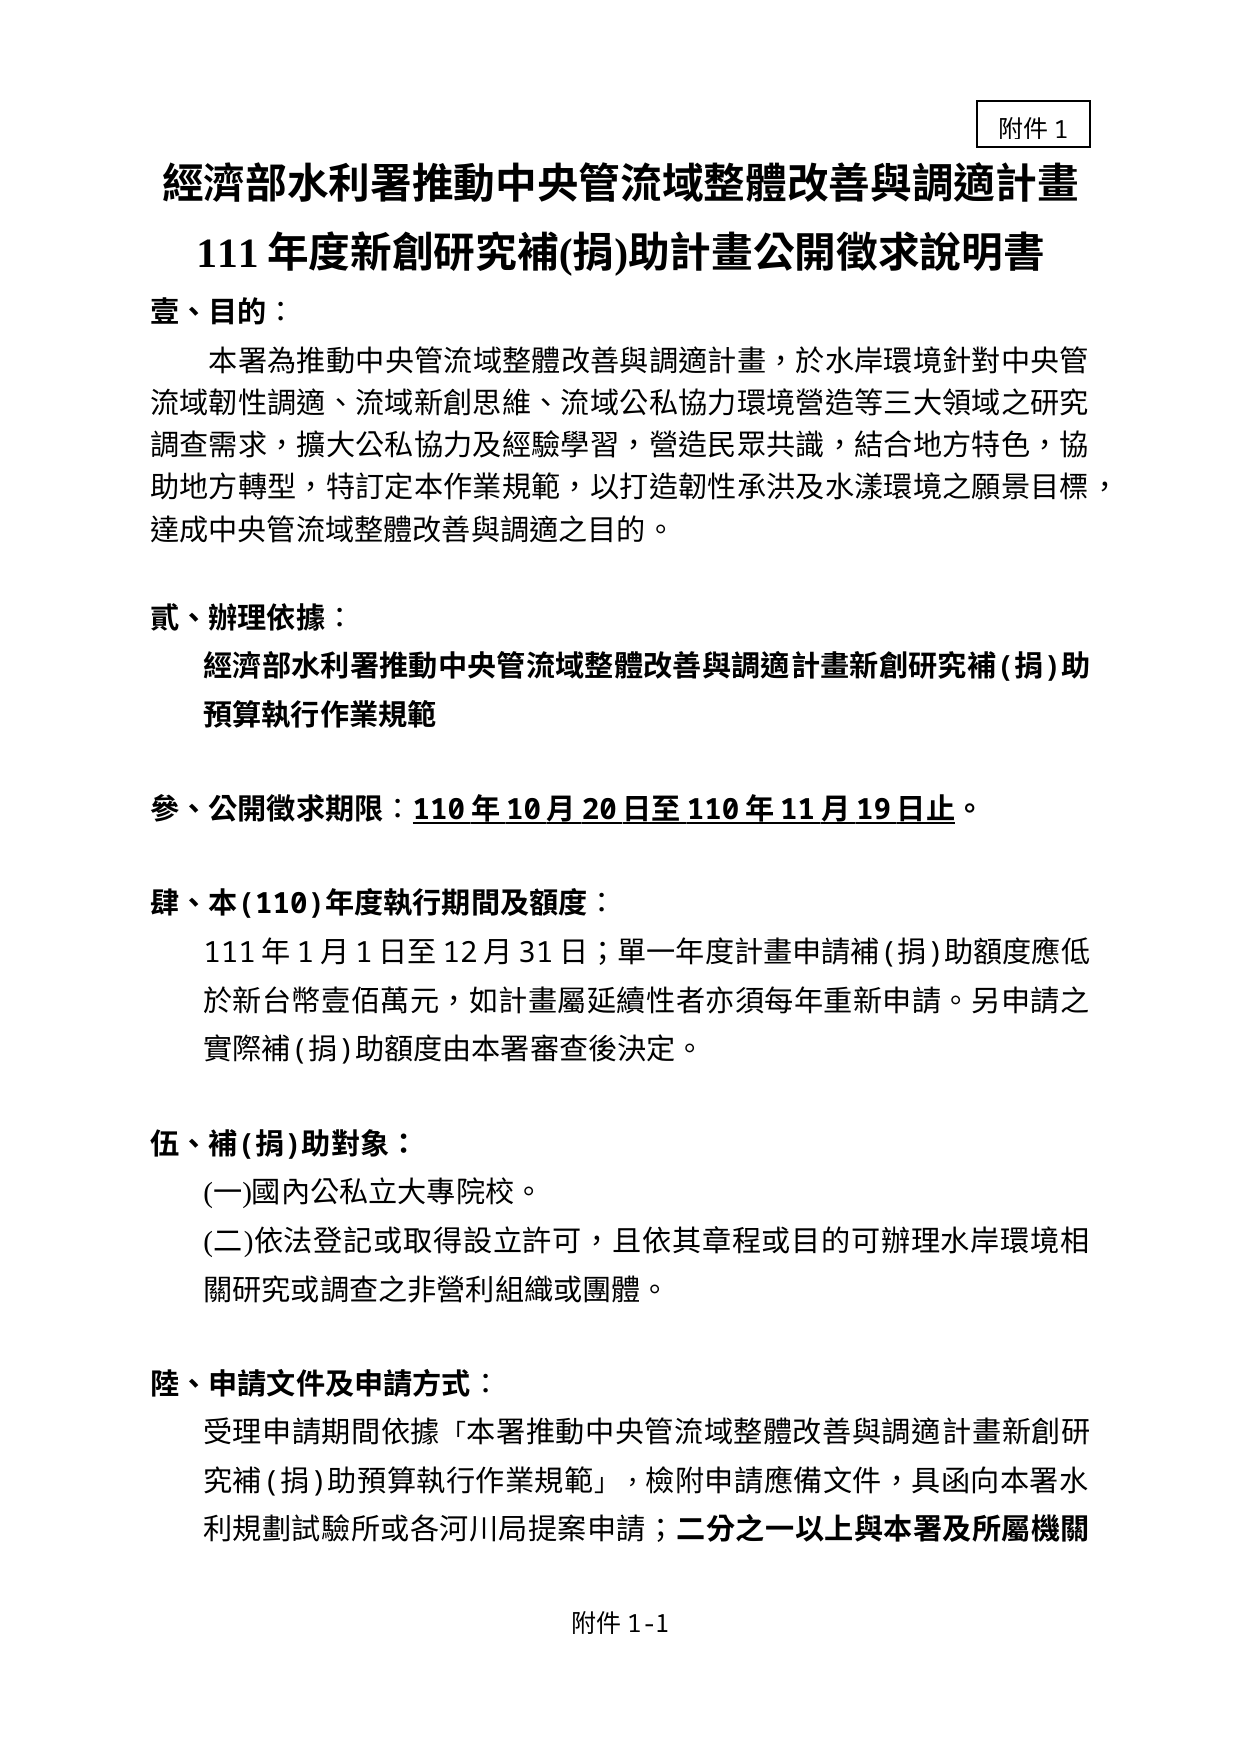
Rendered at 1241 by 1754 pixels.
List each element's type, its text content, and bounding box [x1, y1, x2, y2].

text 貳、辦理依據： [150, 594, 1091, 636]
text 受理申請期間依據「本署推動中央管流域整體改善與調適計畫新創研究補(捐)助預算執行作業規範」，檢附申請應備文件，具函向本署水利規劃試驗所或各河川局提案申請；二分之一以上與本署及所屬機關近十年內委辦計畫雷同，並透過民間團體補(捐)助系統(CGSS)查詢提案計畫內容獲得其他機關補(捐)助，重複提出申請者不予補(捐)助。 [203, 1409, 1091, 1548]
text 參、公開徵求期限：110年10月20日至110年11月19日止。 [150, 786, 1091, 828]
text (一)國內公私立大專院校。 [203, 1169, 1091, 1211]
text 111年1月1日至12月31日；單一年度計畫申請補(捐)助額度應低於新台幣壹佰萬元，如計畫屬延續性者亦須每年重新申請。另申請之實際補(捐)助額度由本署審查後決定。 [203, 929, 1091, 1068]
text 附件1 [993, 109, 1074, 139]
text (二)依法登記或取得設立許可，且依其章程或目的可辦理水岸環境相關研究或調查之非營利組織或團體。 [203, 1217, 1091, 1308]
text 本署為推動中央管流域整體改善與調適計畫，於水岸環境針對中央管流域韌性調適、流域新創思維、流域公私協力環境營造等三大領域之研究調查需求，擴大公私協力及經驗學習，營造民眾共識，結合地方特色，協助地方轉型，特訂定本作業規範，以打造韌性承洪及水漾環境之願景目標，達成中央管流域整體改善與調適之目的。 [150, 337, 1091, 548]
text 陸、申請文件及申請方式： [150, 1360, 1091, 1402]
text 壹、目的： [150, 288, 1091, 331]
text 111年度新創研究補(捐)助計畫公開徵求說明書 [150, 219, 1091, 279]
text [978, 102, 1089, 146]
text 經濟部水利署推動中央管流域整體改善與調適計畫 [150, 150, 1091, 210]
text 伍、補(捐)助對象： [150, 1120, 1091, 1163]
text 肆、本(110)年度執行期間及額度： [150, 880, 1091, 922]
text 經濟部水利署推動中央管流域整體改善與調適計畫新創研究補(捐)助預算執行作業規範 [203, 643, 1091, 734]
